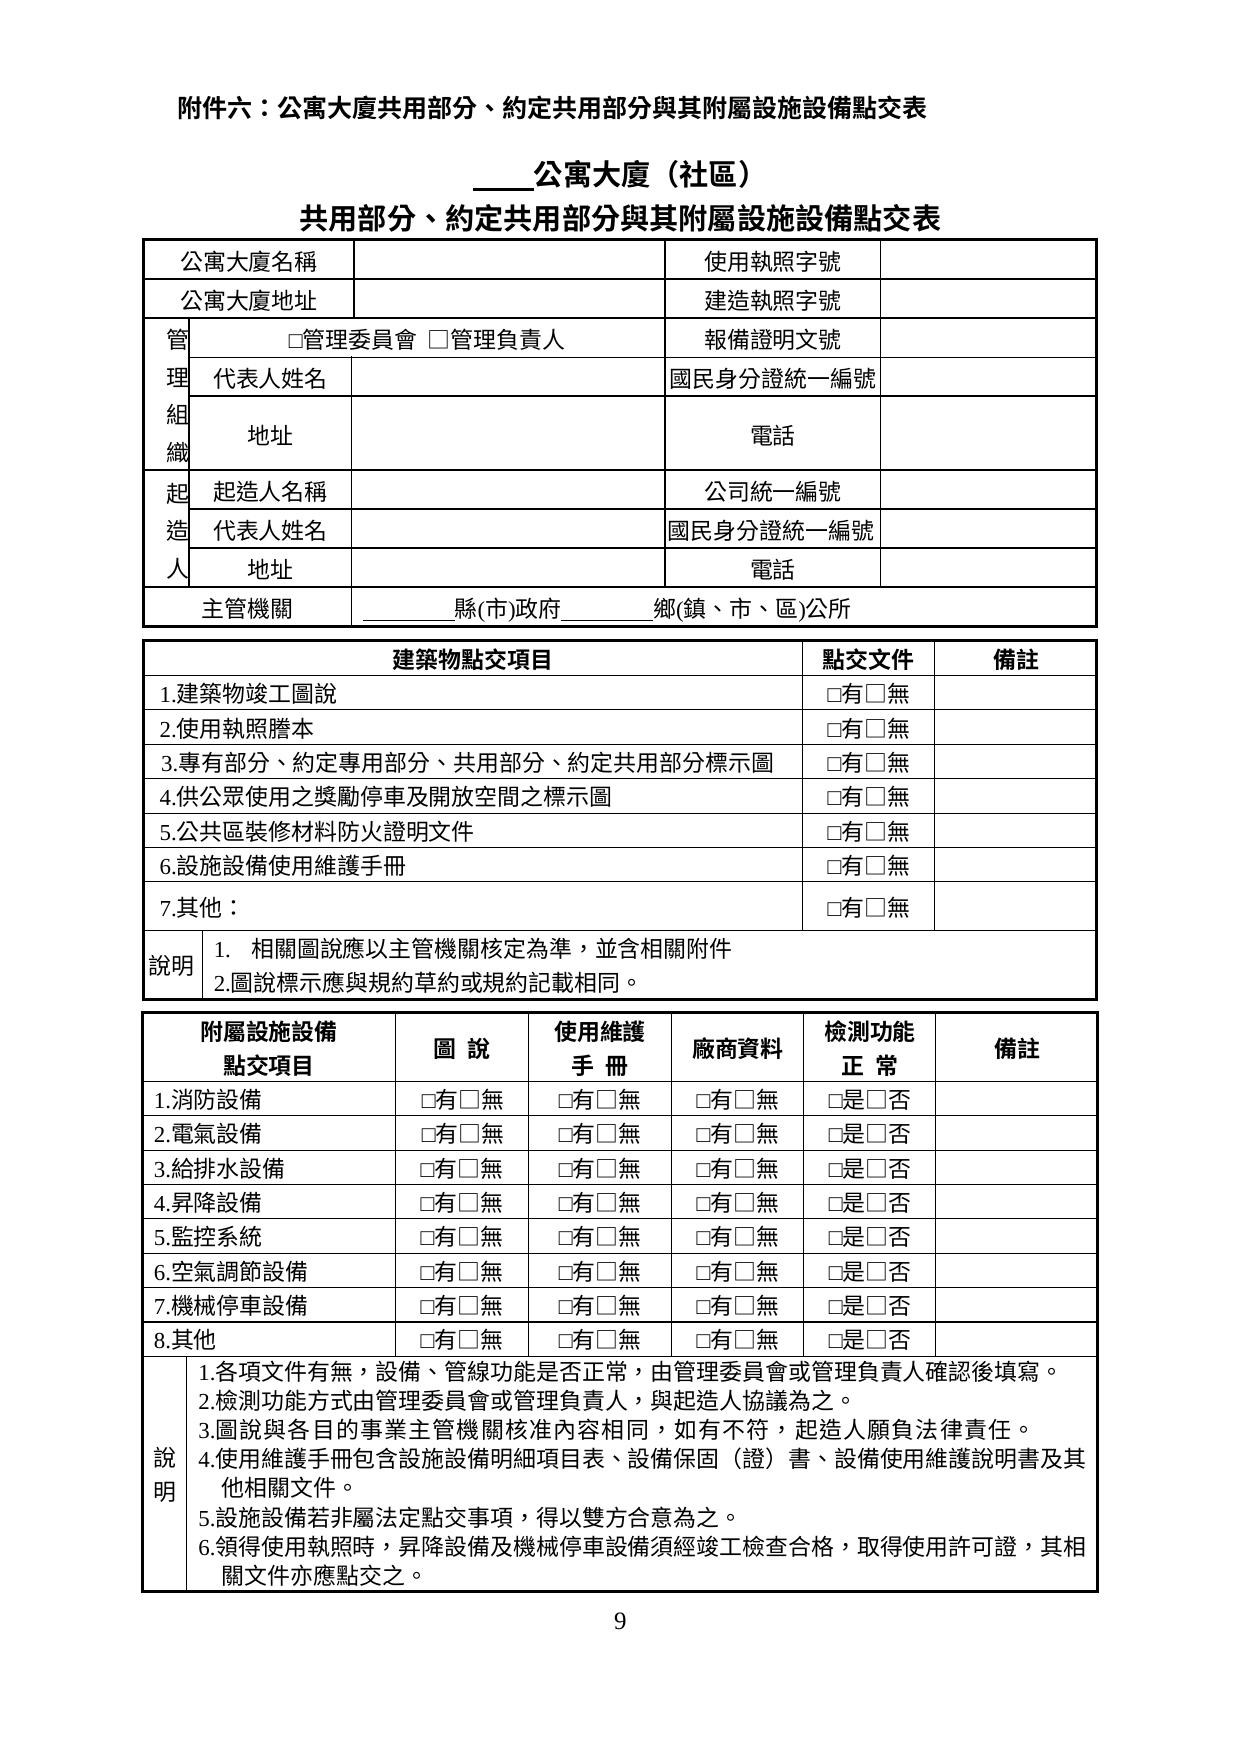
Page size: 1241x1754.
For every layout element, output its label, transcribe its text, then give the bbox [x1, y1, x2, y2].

table_cell □管理委員會 □管理負責人 [190, 319, 664, 356]
table_cell 起造人 [145, 471, 188, 586]
table_cell □有□無 [396, 1288, 528, 1321]
table_cell □有□無 [396, 1219, 528, 1253]
table_cell □有□無 [529, 1116, 671, 1149]
table_cell □有□無 [396, 1082, 528, 1115]
table_header 備註 [935, 642, 1095, 675]
table_cell 8.其他 [144, 1323, 395, 1356]
table_cell □有□無 [529, 1288, 671, 1321]
table_cell □是□否 [804, 1082, 935, 1115]
table_header 使用維護 手 冊 [529, 1014, 671, 1081]
table_cell [936, 1254, 1096, 1287]
table_cell □有□無 [672, 1254, 803, 1287]
table_cell 公司統一編號 [666, 471, 880, 508]
table_cell 7.機械停車設備 [144, 1288, 395, 1321]
table_cell 說明 [145, 931, 202, 998]
table_cell [936, 1288, 1096, 1321]
table_cell □有□無 [672, 1219, 803, 1253]
table_cell 公寓大廈地址 [145, 280, 353, 317]
table_cell □是□否 [804, 1288, 935, 1321]
table_cell □有□無 [529, 1185, 671, 1218]
table_cell 3.給排水設備 [144, 1151, 395, 1184]
table_cell □是□否 [804, 1254, 935, 1287]
table_cell [881, 510, 1095, 547]
table_cell □有□無 [529, 1323, 671, 1356]
table_cell 5.監控系統 [144, 1219, 395, 1253]
table_cell [936, 1323, 1096, 1356]
table_cell 地址 [190, 549, 351, 586]
table_cell [935, 814, 1095, 847]
table_cell 4.供公眾使用之獎勵停車及開放空間之標示圖 [145, 779, 802, 812]
text 附件六：公寓大廈共用部分、約定共用部分與其附屬設施設備點交表 [177, 89, 1063, 125]
table_cell [881, 471, 1095, 508]
table_header [355, 241, 664, 278]
table_cell 1.消防設備 [144, 1082, 395, 1115]
table_header 廠商資料 [672, 1014, 803, 1081]
table_cell [936, 1219, 1096, 1253]
table_header 圖 說 [396, 1014, 528, 1081]
table_header 公寓大廈名稱 [145, 241, 353, 278]
table_header 使用執照字號 [666, 241, 880, 278]
table_cell 2.電氣設備 [144, 1116, 395, 1149]
table_cell [935, 779, 1095, 812]
table_cell 代表人姓名 [190, 510, 351, 547]
table_cell □有□無 [529, 1254, 671, 1287]
table_cell [352, 510, 664, 547]
table_cell □有□無 [529, 1219, 671, 1253]
table_cell 電話 [666, 549, 880, 586]
table_cell [352, 358, 664, 395]
table_cell 4.昇降設備 [144, 1185, 395, 1218]
table_cell □有□無 [803, 676, 934, 709]
table_cell [935, 710, 1095, 744]
table_cell □有□無 [803, 848, 934, 881]
table_cell □有□無 [803, 882, 934, 930]
table_cell 1.建築物竣工圖說 [145, 676, 802, 709]
table_cell 國民身分證統一編號 [666, 358, 880, 395]
table_cell 主管機關 [145, 588, 351, 625]
table_cell [935, 676, 1095, 709]
table_header 建築物點交項目 [145, 642, 802, 675]
table_cell [352, 549, 664, 586]
table_cell [935, 882, 1095, 930]
table_cell □有□無 [803, 779, 934, 812]
table_cell □有□無 [672, 1185, 803, 1218]
table_cell □有□無 [672, 1151, 803, 1184]
table_cell □有□無 [803, 814, 934, 847]
table_cell □有□無 [672, 1082, 803, 1115]
table_cell 縣(市)政府 鄉(鎮、市、區)公所 [352, 588, 1095, 625]
table_cell [936, 1151, 1096, 1184]
table_cell [935, 745, 1095, 778]
table_cell □有□無 [803, 710, 934, 744]
table_cell 3.專有部分、約定專用部分、共用部分、約定共用部分標示圖 [145, 745, 802, 778]
table_cell □有□無 [396, 1116, 528, 1149]
table_header 檢測功能 正 常 [804, 1014, 935, 1081]
table_header 備註 [936, 1014, 1096, 1081]
table_cell [936, 1082, 1096, 1115]
table_cell 報備證明文號 [666, 319, 880, 356]
table_cell [881, 358, 1095, 395]
table_cell [881, 549, 1095, 586]
table_cell 管理組織 [145, 319, 188, 469]
table_cell □有□無 [396, 1185, 528, 1218]
table_cell 2.使用執照謄本 [145, 710, 802, 744]
table_cell □有□無 [672, 1116, 803, 1149]
table_cell 電話 [666, 397, 880, 469]
table_cell [352, 471, 664, 508]
table_cell □是□否 [804, 1219, 935, 1253]
table_cell [936, 1185, 1096, 1218]
table_cell 6.空氣調節設備 [144, 1254, 395, 1287]
table_cell [881, 280, 1095, 317]
table_cell □有□無 [396, 1151, 528, 1184]
table_cell □有□無 [672, 1323, 803, 1356]
table_cell □有□無 [803, 745, 934, 778]
table_header [881, 241, 1095, 278]
table_cell [935, 848, 1095, 881]
table_cell □是□否 [804, 1185, 935, 1218]
table_cell 6.設施設備使用維護手冊 [145, 848, 802, 881]
table_cell 說明 [144, 1357, 186, 1590]
table_cell □是□否 [804, 1151, 935, 1184]
table_cell □有□無 [396, 1323, 528, 1356]
table_cell □是□否 [804, 1323, 935, 1356]
table_cell 相關圖說應以主管機關核定為準，並含相關附件 2.圖說標示應與規約草約或規約記載相同。 [203, 931, 1095, 998]
table_cell 1.各項文件有無，設備、管線功能是否正常，由管理委員會或管理負責人確認後填寫。 2.檢測功能方式由管理委員會或管理負責人，與起造人協議為之。 3.圖說與各目的事業主管機關核准內容相同，如有不符，起造人願負法律責任。 4.使用維護手冊包含設施設備明細項目表、設備保固（證）書、設備使用維護說明書及其他相關文件。 5.設施設備若非屬法定點交事項，得以雙方合意為之。 6.領得使用執照時，昇降設備及機械停車設備須經竣工檢查合格，取得使用許可證，其相關文件亦應點交之。 [187, 1357, 1096, 1590]
table_cell [352, 397, 664, 469]
text 公寓大廈（社區） 共用部分、約定共用部分與其附屬設施設備點交表 [177, 150, 1063, 238]
table_cell 起造人名稱 [190, 471, 351, 508]
table_cell [881, 397, 1095, 469]
table_cell [881, 319, 1095, 356]
table_cell □有□無 [396, 1254, 528, 1287]
table_header 點交文件 [803, 642, 934, 675]
table_header 附屬設施設備 點交項目 [144, 1014, 395, 1081]
table_cell 地址 [190, 397, 351, 469]
table_cell □是□否 [804, 1116, 935, 1149]
table_cell 國民身分證統一編號 [666, 510, 880, 547]
table_cell 代表人姓名 [190, 358, 351, 395]
table_cell [936, 1116, 1096, 1149]
table_cell □有□無 [529, 1151, 671, 1184]
table_cell □有□無 [529, 1082, 671, 1115]
table_cell 7.其他： [145, 882, 802, 930]
table_cell [355, 280, 664, 317]
table_cell 建造執照字號 [666, 280, 880, 317]
table_cell □有□無 [672, 1288, 803, 1321]
table_cell 5.公共區裝修材料防火證明文件 [145, 814, 802, 847]
